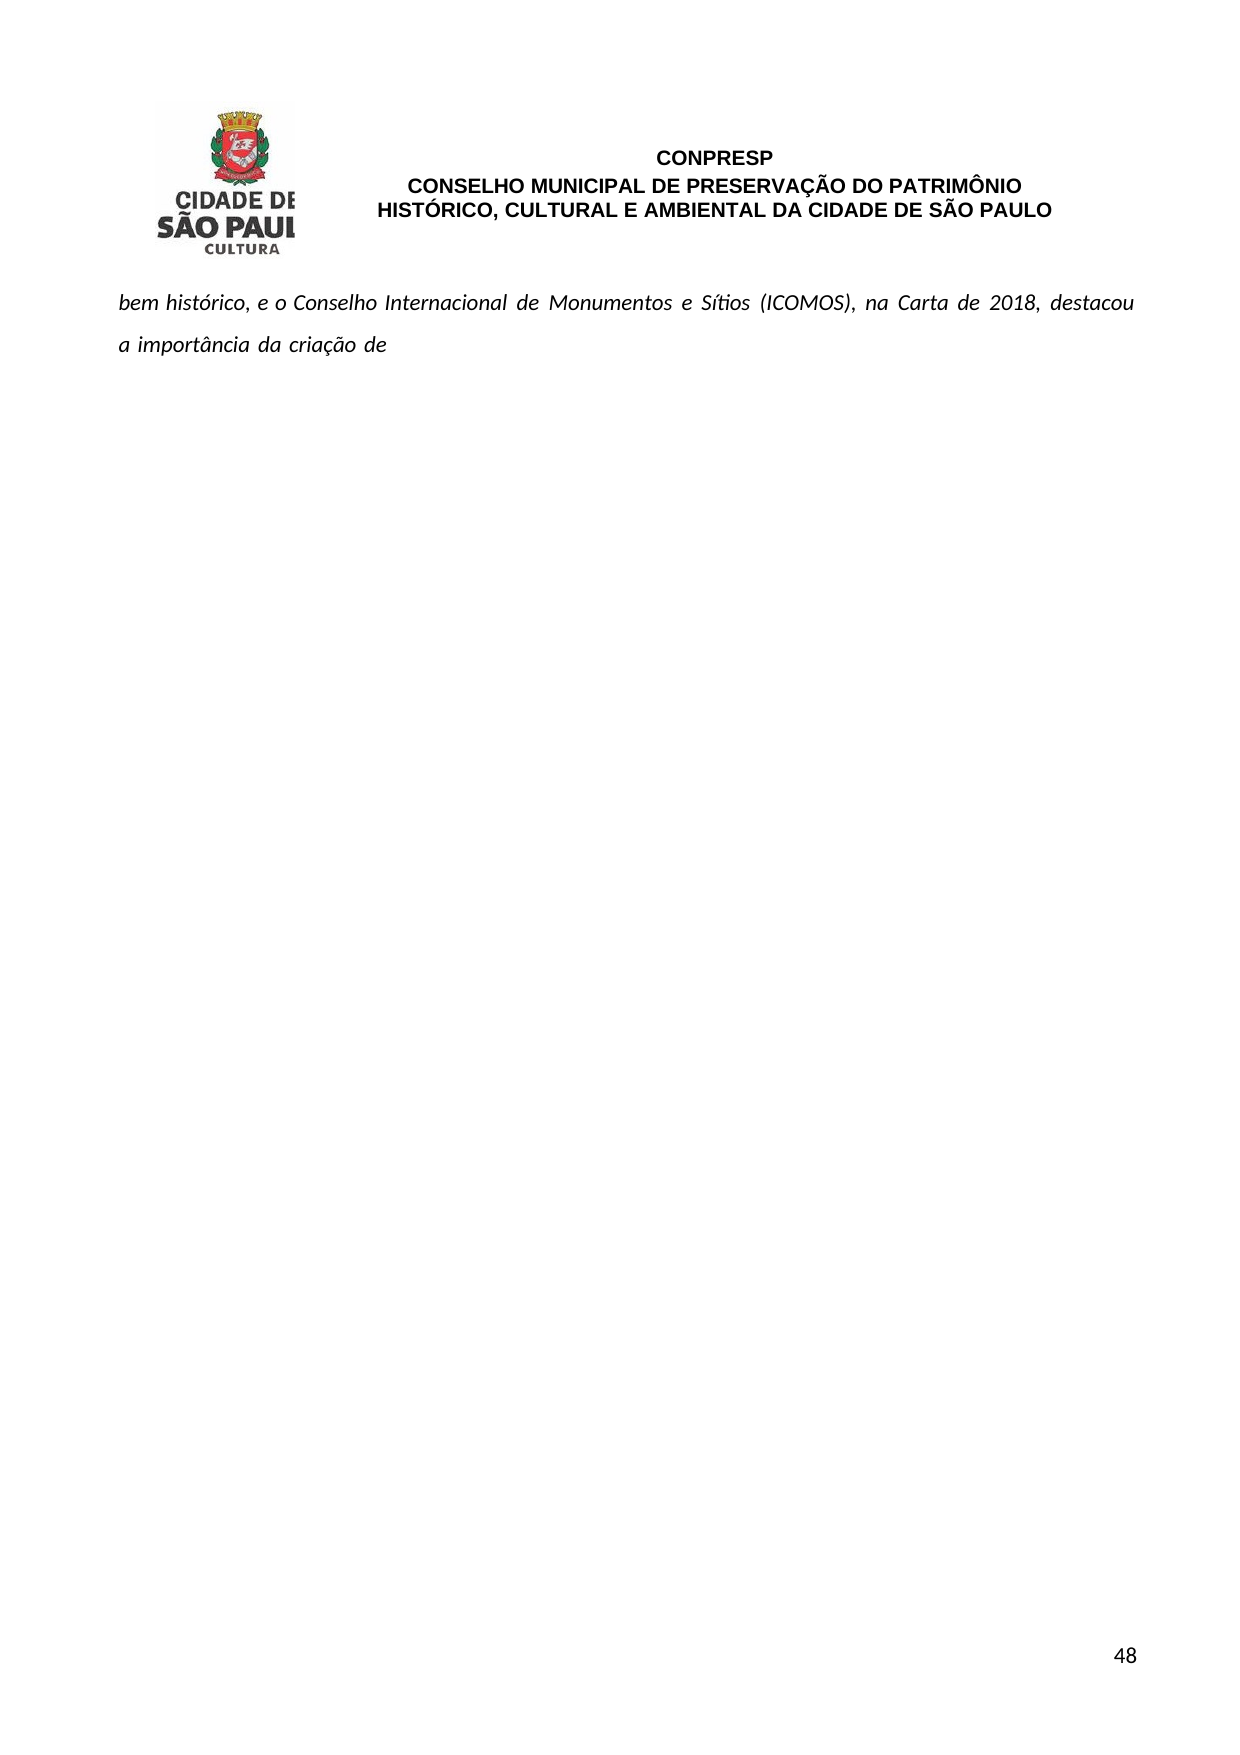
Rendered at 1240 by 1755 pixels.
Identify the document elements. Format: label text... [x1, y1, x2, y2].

text bem histórico, e o Conselho Internacional de Monumentos e Sítios (ICOMOS), na Carta de 2018, destacou a importância da criação de [118, 288, 1134, 358]
